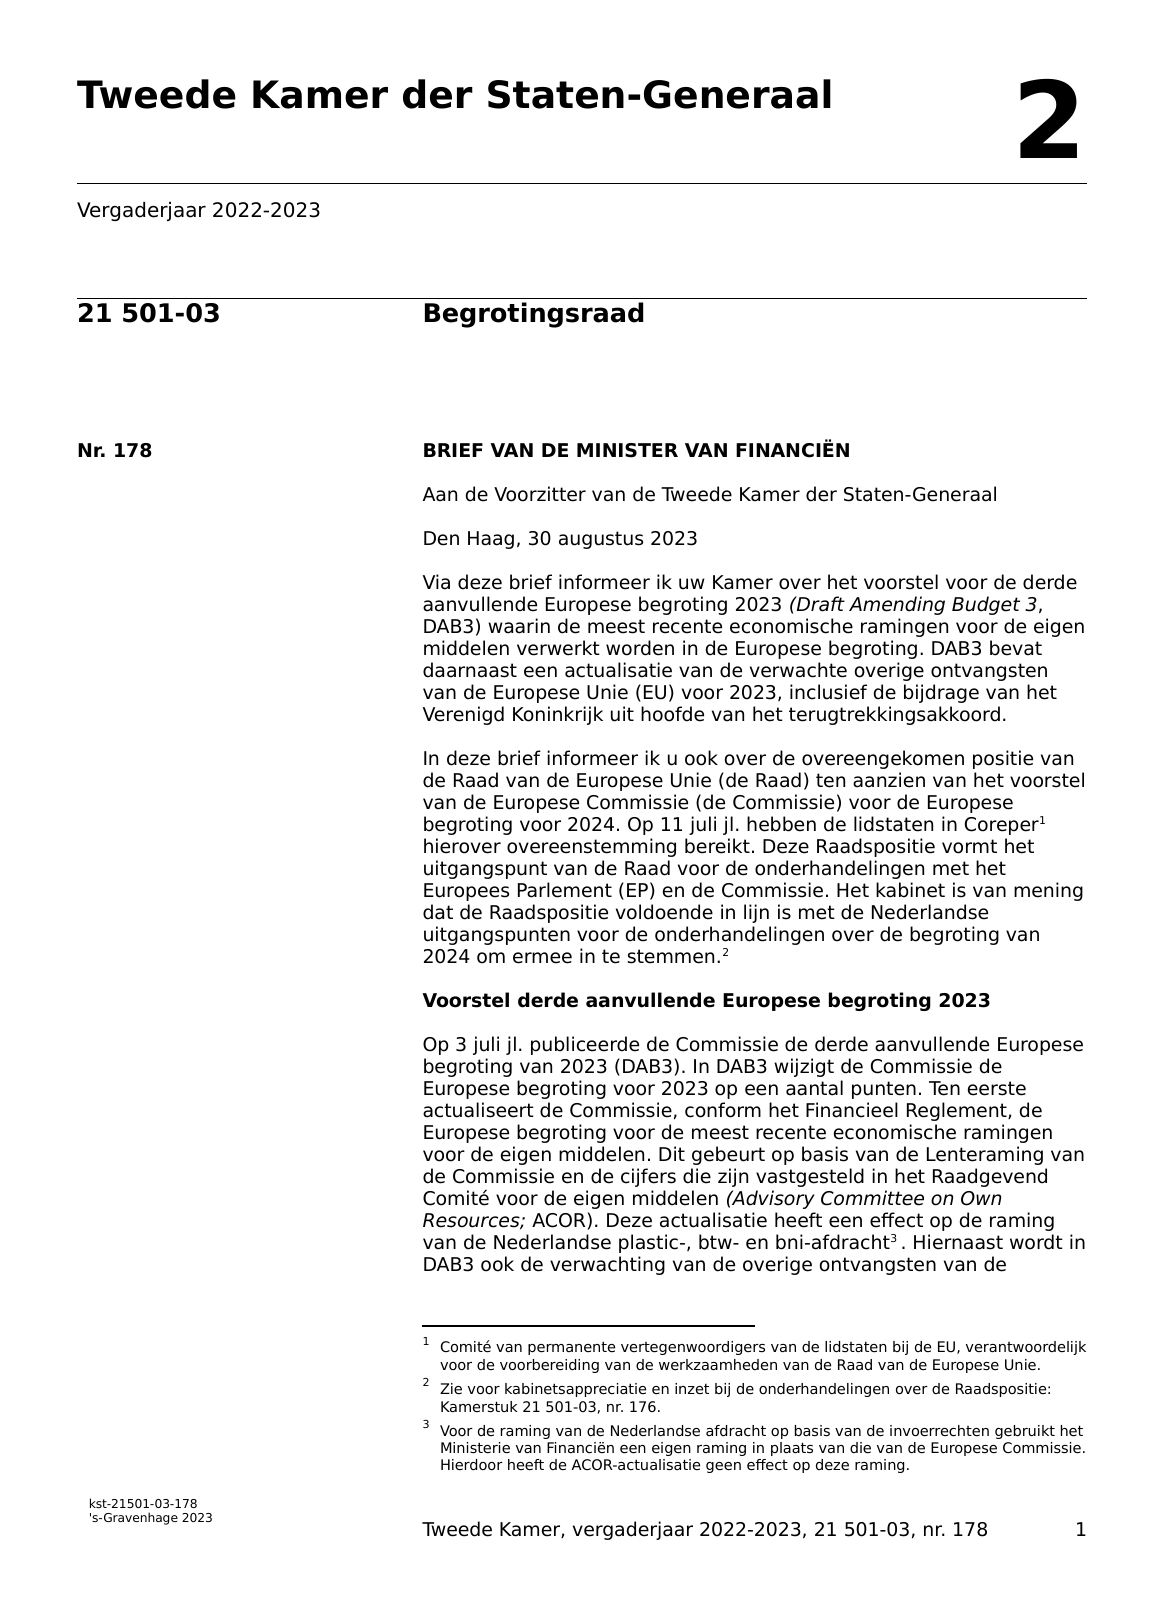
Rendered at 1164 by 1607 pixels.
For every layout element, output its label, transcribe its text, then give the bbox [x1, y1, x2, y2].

text Comité van permanente vertegenwoordigers van de lidstaten bij de EU, verantwoordelijk voor de voorbereiding van de werkzaamheden van de Raad van de Europese Unie. [422, 1335, 1087, 1374]
subtitle 21 501-03 Begrotingsraad [77, 299, 1087, 329]
text Op 3 juli jl. publiceerde de Commissie de derde aanvullende Europese begroting van 2023 (DAB3). In DAB3 wijzigt de Commissie de Europese begroting voor 2023 op een aantal punten. Ten eerste actualiseert de Commissie, conform het Financieel Reglement, de Europese begroting voor de meest recente economische ramingen voor de eigen middelen. Dit gebeurt op basis van de Lenteraming van de Commissie en de cijfers die zijn vastgesteld in het Raadgevend Comité voor de eigen middelen (Advisory Committee on Own Resources; ACOR). Deze actualisatie heeft een effect op de raming van de Nederlandse plastic-, btw- en bni-afdracht. Hiernaast wordt in DAB3 ook de verwachting van de overige ontvangsten van de [422, 1034, 1087, 1276]
table_cell Vergaderjaar 2022-2023 [77, 184, 1087, 298]
table_header Tweede Kamer der Staten-Generaal [77, 59, 886, 183]
table_header 2 [886, 59, 1087, 183]
text Den Haag, 30 augustus 2023 [422, 528, 1087, 550]
subtitle Voorstel derde aanvullende Europese begroting 2023 [422, 990, 1087, 1012]
text 's-Gravenhage 2023 [88, 1511, 323, 1525]
text In deze brief informeer ik u ook over de overeengekomen positie van de Raad van de Europese Unie (de Raad) ten aanzien van het voorstel van de Europese Commissie (de Commissie) voor de Europese begroting voor 2024. Op 11 juli jl. hebben de lidstaten in Coreper hierover overeenstemming bereikt. Deze Raadspositie vormt het uitgangspunt van de Raad voor de onderhandelingen met het Europees Parlement (EP) en de Commissie. Het kabinet is van mening dat de Raadspositie voldoende in lijn is met de Nederlandse uitgangspunten voor de onderhandelingen over de begroting van 2024 om ermee in te stemmen. [422, 748, 1087, 968]
subtitle Nr. 178 BRIEF VAN DE MINISTER VAN FINANCIËN [77, 440, 1087, 462]
text Voor de raming van de Nederlandse afdracht op basis van de invoerrechten gebruikt het Ministerie van Financiën een eigen raming in plaats van die van de Europese Commissie. Hierdoor heeft de ACOR-actualisatie geen effect op deze raming. [422, 1418, 1087, 1474]
text Zie voor kabinetsappreciatie en inzet bij de onderhandelingen over de Raadspositie: Kamerstuk 21 501-03, nr. 176. [422, 1377, 1087, 1416]
text kst-21501-03-178 [88, 1497, 323, 1511]
text Via deze brief informeer ik uw Kamer over het voorstel voor de derde aanvullende Europese begroting 2023 (Draft Amending Budget 3, DAB3) waarin de meest recente economische ramingen voor de eigen middelen verwerkt worden in de Europese begroting. DAB3 bevat daarnaast een actualisatie van de verwachte overige ontvangsten van de Europese Unie (EU) voor 2023, inclusief de bijdrage van het Verenigd Koninkrijk uit hoofde van het terugtrekkingsakkoord. [422, 572, 1087, 726]
text Aan de Voorzitter van de Tweede Kamer der Staten-Generaal [422, 484, 1087, 506]
